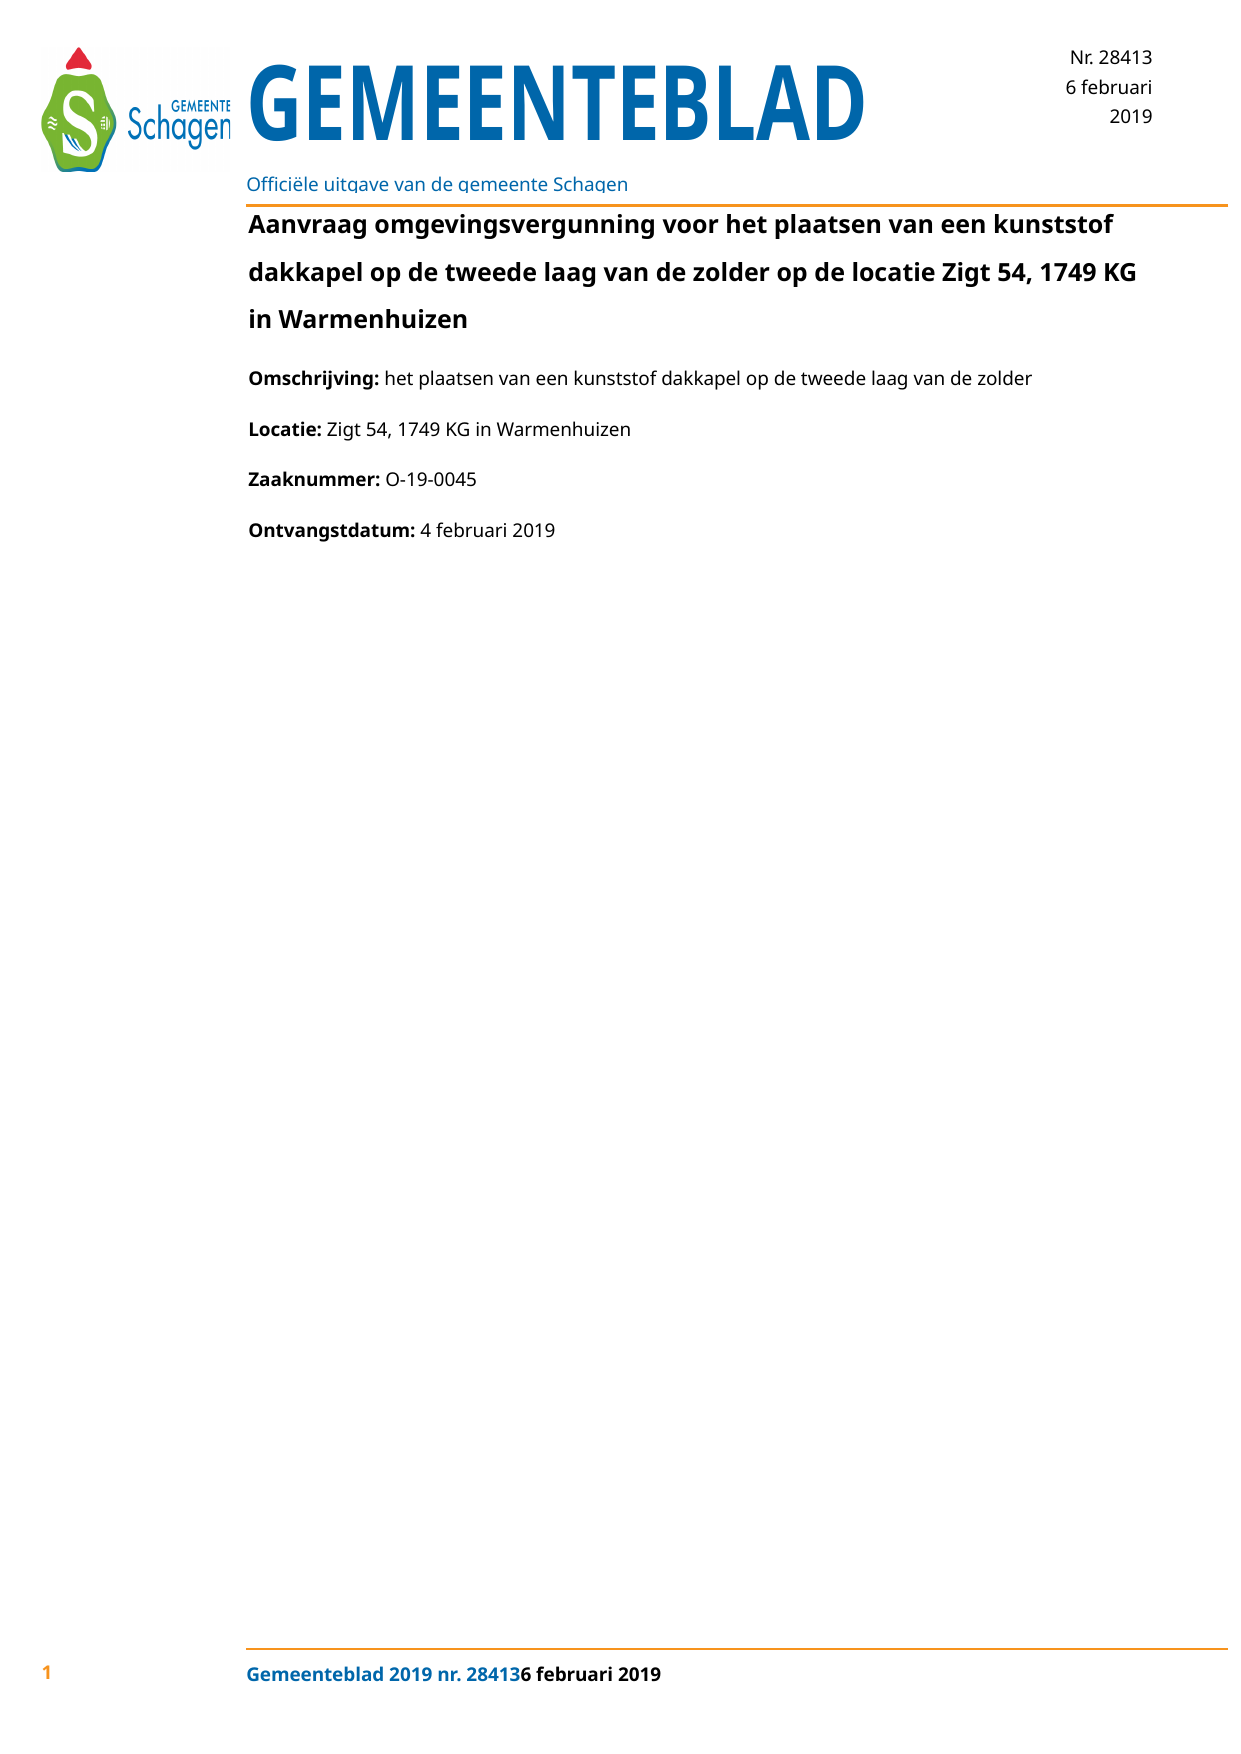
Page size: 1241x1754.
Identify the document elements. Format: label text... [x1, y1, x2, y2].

text Zaaknummer: O-19-0045 [248, 466, 1152, 492]
text Locatie: Zigt 54, 1749 KG in Warmenhuizen [248, 416, 1152, 442]
text Aanvraag omgevingsvergunning voor het plaatsen van een kunststof dakkapel op de tweede laag van de zolder op de locatie Zigt 54, 1749 KG in Warmenhuizen [248, 207, 1152, 336]
picture [41, 47, 231, 172]
text Omschrijving: het plaatsen van een kunststof dakkapel op de tweede laag van de zolder [248, 366, 1152, 391]
text Ontvangstdatum: 4 februari 2019 [248, 517, 1152, 542]
